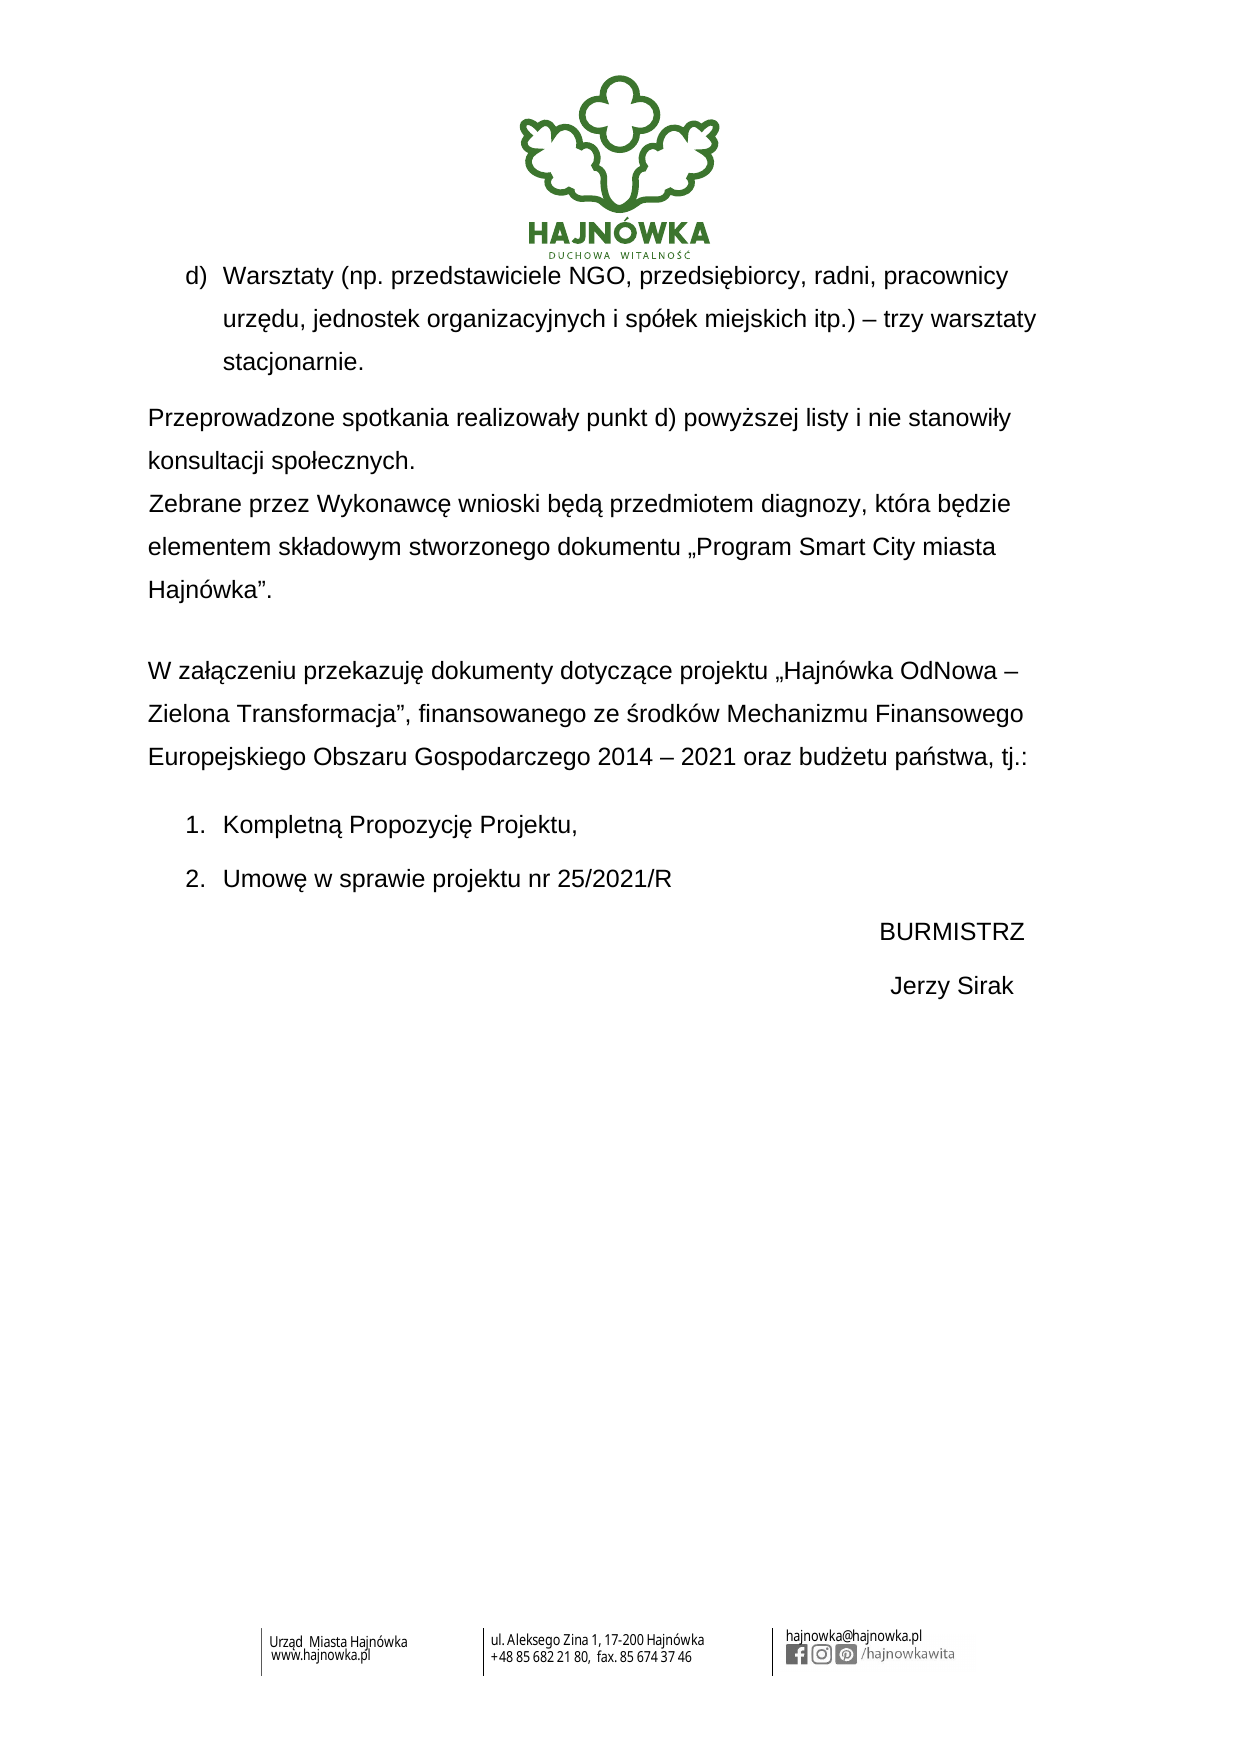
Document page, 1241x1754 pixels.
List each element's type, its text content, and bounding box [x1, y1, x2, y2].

text Zebrane przez Wykonawcę wnioski będą przedmiotem diagnozy, która będzie elementem składowym stworzonego dokumentu „Program Smart City miasta Hajnówka”. [148, 489, 1093, 604]
list Umowę w sprawie projektu nr 25/2021/R [185, 864, 1093, 893]
list Warsztaty (np. przedstawiciele NGO, przedsiębiorcy, radni, pracownicy urzędu, jednostek organizacyjnych i spółek miejskich itp.) – trzy warsztaty stacjonarnie. [185, 261, 1093, 376]
text BURMISTRZ [811, 917, 1093, 946]
text Przeprowadzone spotkania realizowały punkt d) powyższej listy i nie stanowiły konsultacji społecznych. [148, 403, 1093, 474]
list Kompletną Propozycję Projektu, [185, 810, 1093, 839]
text W załączeniu przekazuję dokumenty dotyczące projektu „Hajnówka OdNowa – Zielona Transformacja”, finansowanego ze środków Mechanizmu Finansowego Europejskiego Obszaru Gospodarczego 2014 – 2021 oraz budżetu państwa, tj.: [148, 656, 1093, 771]
text Jerzy Sirak [811, 971, 1093, 1000]
